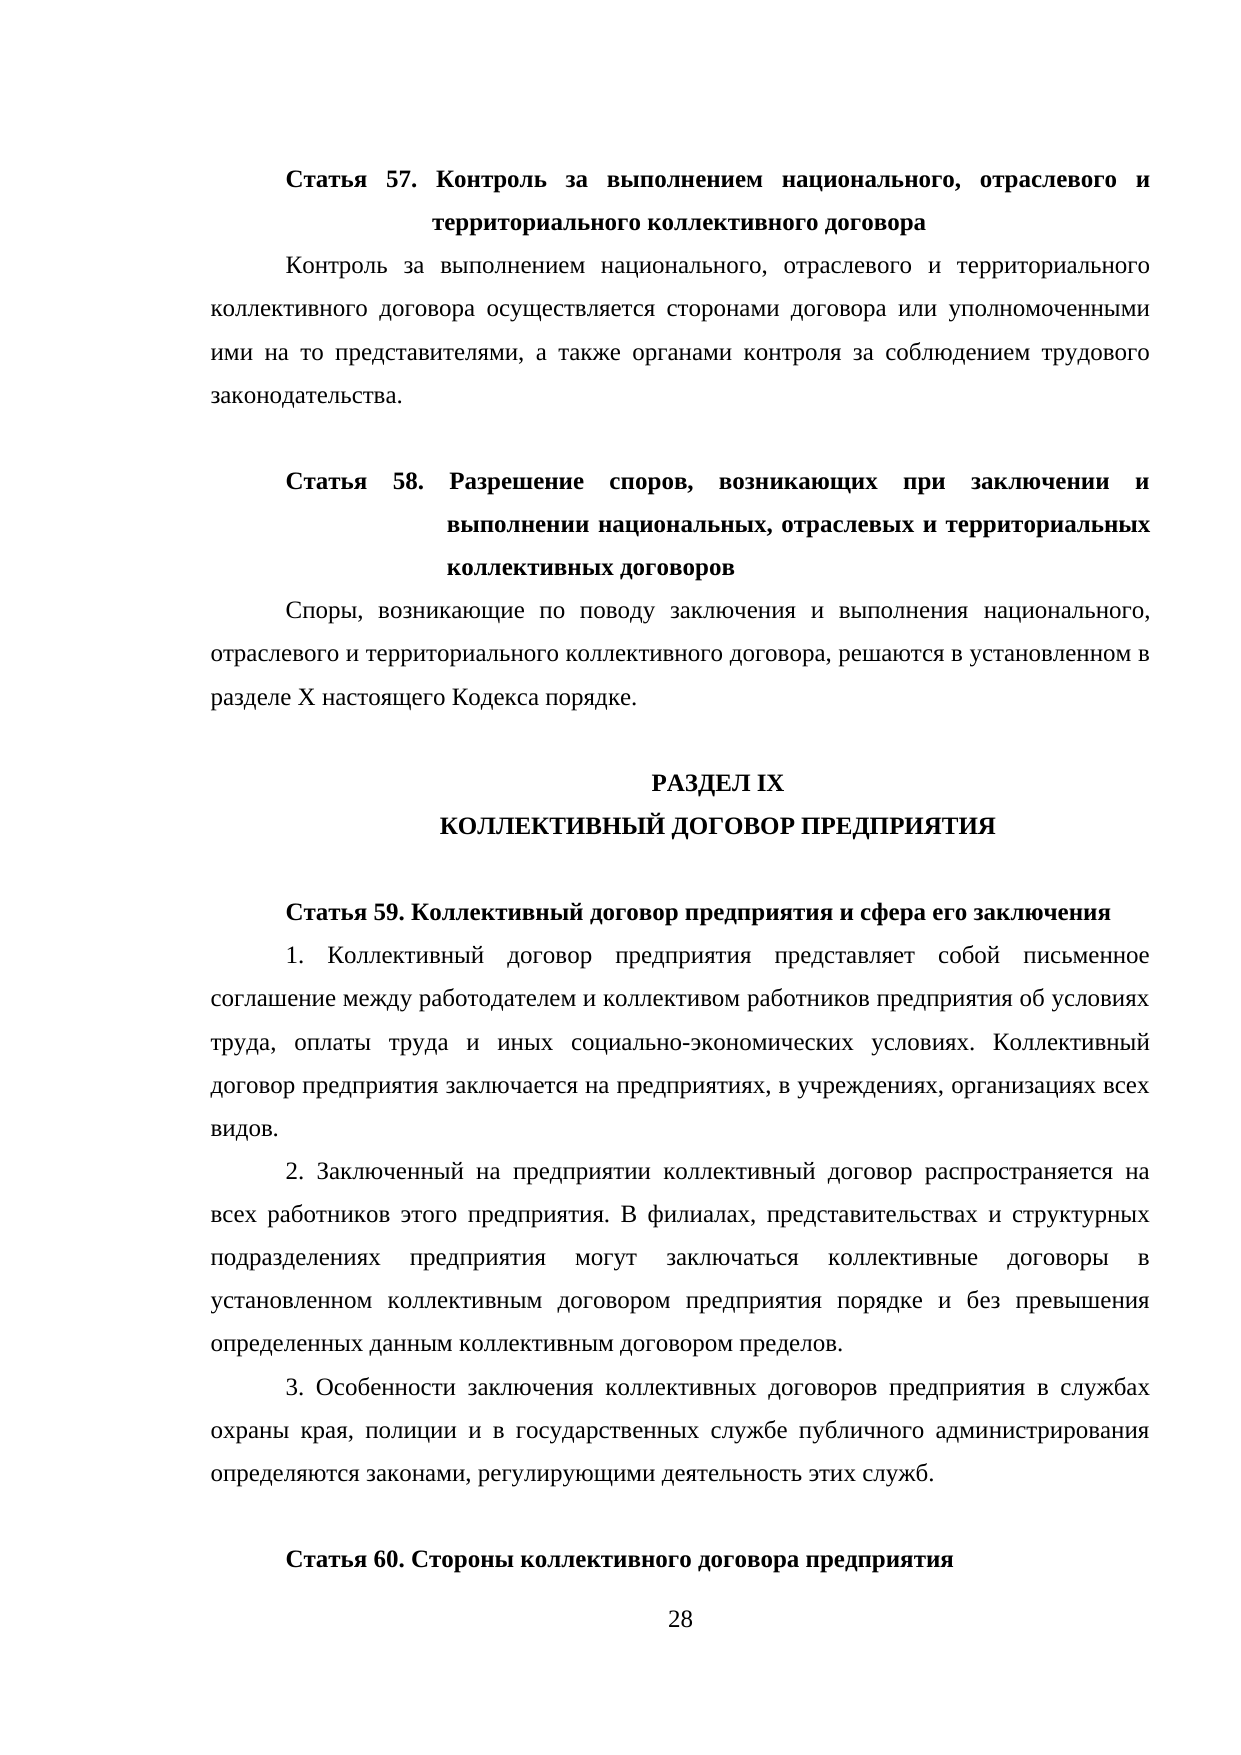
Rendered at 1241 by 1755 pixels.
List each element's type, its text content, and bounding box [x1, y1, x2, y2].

text Статья 59. Коллективный договор предприятия и сфера его заключения [210, 897, 1151, 926]
text РАЗДЕЛ IX [210, 768, 1151, 797]
text Статья 58. Разрешение споров, возникающих при заключении и выполнении национальных, отраслевых и территориальных коллективных договоров [285, 466, 1151, 581]
text КОЛЛЕКТИВНЫЙ ДОГОВОР ПРЕДПРИЯТИЯ [210, 811, 1151, 840]
text 3. Особенности заключения коллективных договоров предприятия в службах охраны края, полиции и в государственных службе публичного администрирования определяются законами, регулирующими деятельность этих служб. [210, 1372, 1151, 1487]
text Контроль за выполнением национального, отраслевого и территориального коллективного договора осуществляется сторонами договора или уполномоченными ими на то представителями, а также органами контроля за соблюдением трудового законодательства. [210, 250, 1151, 408]
text Статья 60. Стороны коллективного договора предприятия [210, 1544, 1151, 1573]
text Споры, возникающие по поводу заключения и выполнения национального, отраслевого и территориального коллективного договора, решаются в установленном в разделе Х настоящего Кодекса порядке. [210, 595, 1151, 710]
text 1. Коллективный договор предприятия представляет собой письменное соглашение между работодателем и коллективом работников предприятия об условиях труда, оплаты труда и иных социально-экономических условиях. Коллективный договор предприятия заключается на предприятиях, в учреждениях, организациях всех видов. [210, 940, 1151, 1142]
text Статья 57. Контроль за выполнением национального, отраслевого и территориального коллективного договора [285, 164, 1151, 236]
text 2. Заключенный на предприятии коллективный договор распространяется на всех работников этого предприятия. В филиалах, представительствах и структурных подразделениях предприятия могут заключаться коллективные договоры в установленном коллективным договором предприятия порядке и без превышения определенных данным коллективным договором пределов. [210, 1156, 1151, 1357]
